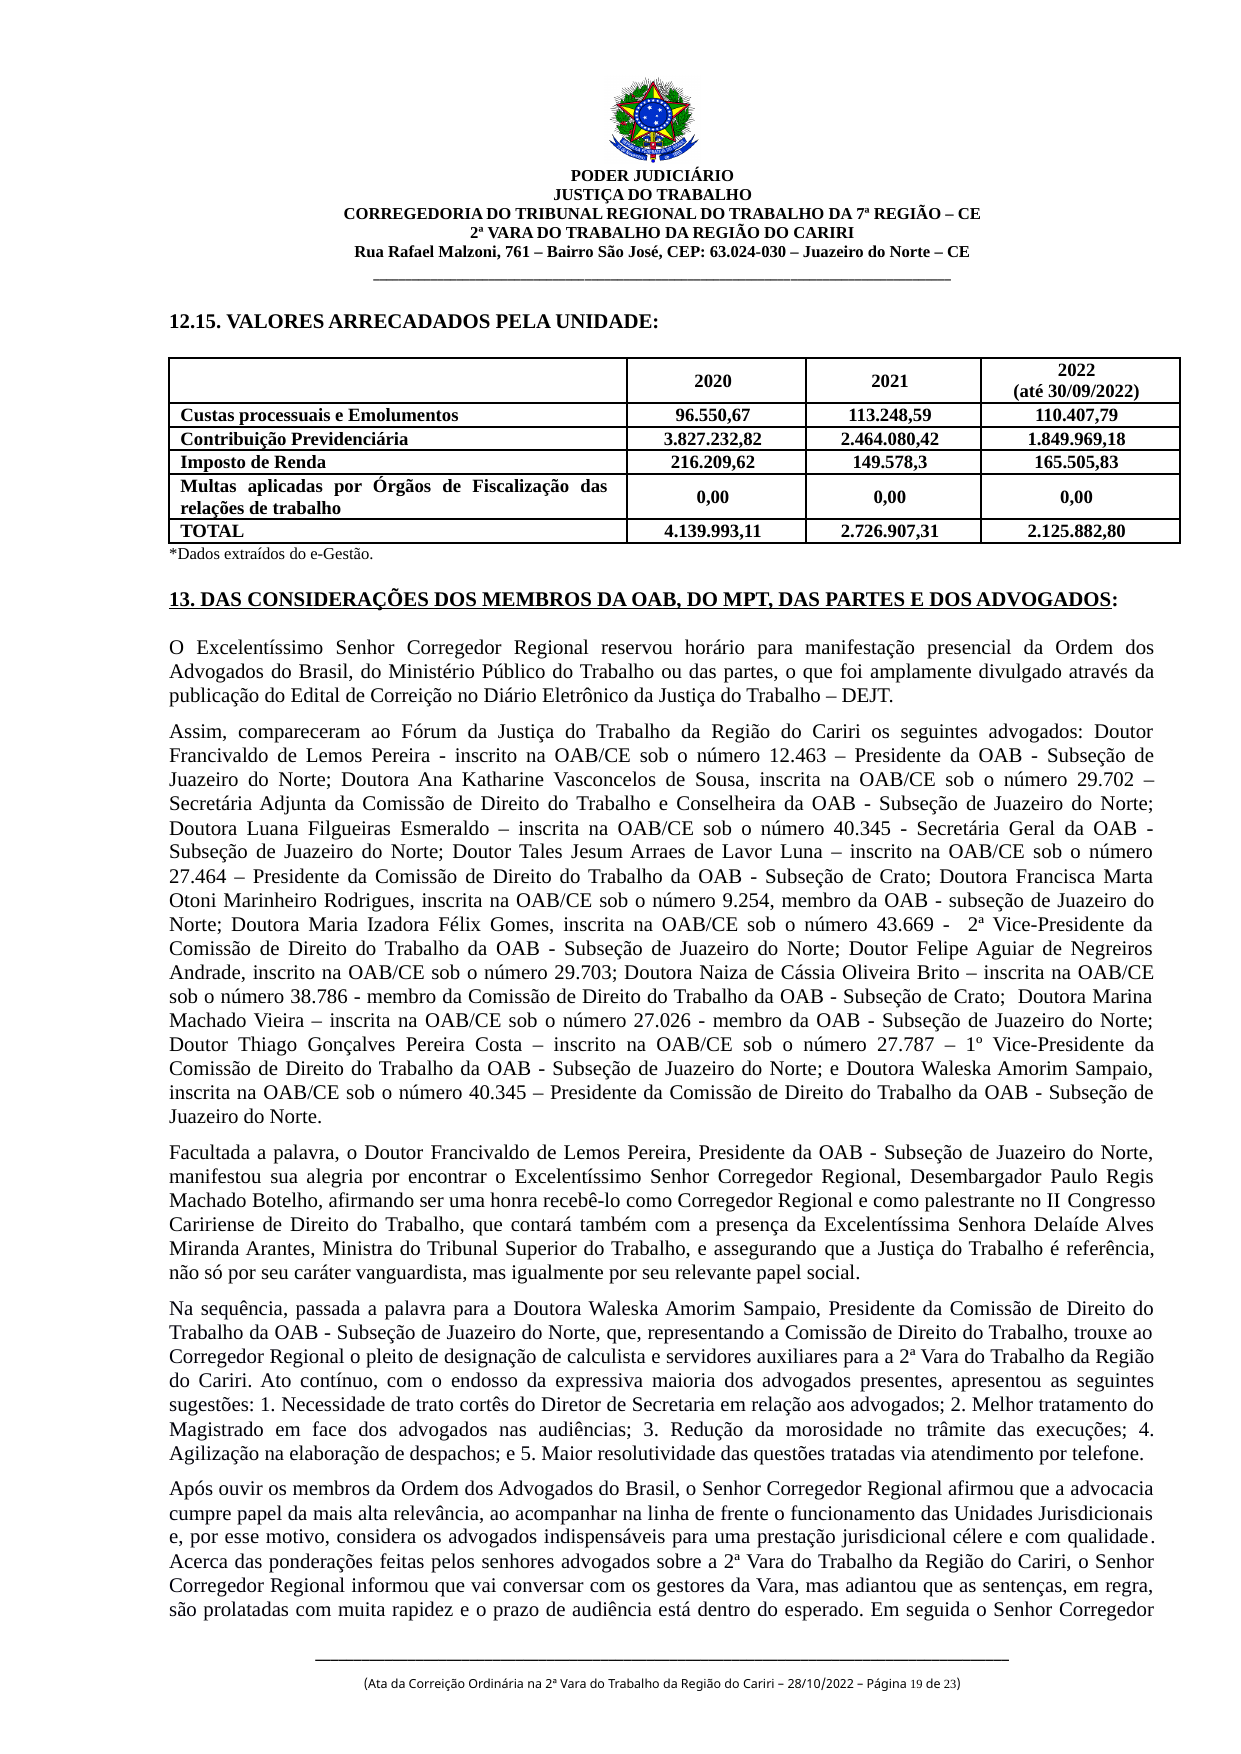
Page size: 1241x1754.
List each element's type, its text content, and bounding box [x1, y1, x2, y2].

table_header [170, 359, 626, 402]
table_cell 2.125.882,80 [982, 520, 1179, 542]
picture [604, 75, 700, 164]
text Facultada a palavra, o Doutor Francivaldo de Lemos Pereira, Presidente da OAB - Subseção de Juazeiro do Norte, manifestou sua alegria por encontrar o Excelentíssimo Senhor Corregedor Regional, Desembargador Paulo Regis Machado Botelho, afirmando ser uma honra recebê-lo como Corregedor Regional e como palestrante no II Congresso Caririense de Direito do Trabalho, que contará também com a presença da Excelentíssima Senhora Delaíde Alves Miranda Arantes, Ministra do Tribunal Superior do Trabalho, e assegurando que a Justiça do Trabalho é referência, não só por seu caráter vanguardista, mas igualmente por seu relevante papel social. [169, 1140, 1155, 1284]
table_cell 149.578,3 [807, 451, 980, 473]
text O Excelentíssimo Senhor Corregedor Regional reservou horário para manifestação presencial da Ordem dos Advogados do Brasil, do Ministério Público do Trabalho ou das partes, o que foi amplamente divulgado através da publicação do Edital de Correição no Diário Eletrônico da Justiça do Trabalho – DEJT. [169, 635, 1155, 707]
table_cell 216.209,62 [628, 451, 805, 473]
table_cell 96.550,67 [628, 404, 805, 426]
text Após ouvir os membros da Ordem dos Advogados do Brasil, o Senhor Corregedor Regional afirmou que a advocacia cumpre papel da mais alta relevância, ao acompanhar na linha de frente o funcionamento das Unidades Jurisdicionais e, por esse motivo, considera os advogados indispensáveis para uma prestação jurisdicional célere e com qualidade. Acerca das ponderações feitas pelos senhores advogados sobre a 2ª Vara do Trabalho da Região do Cariri, o Senhor Corregedor Regional informou que vai conversar com os gestores da Vara, mas adiantou que as sentenças, em regra, são prolatadas com muita rapidez e o prazo de audiência está dentro do esperado. Em seguida o Senhor Corregedor [169, 1476, 1155, 1621]
table_cell 0,00 [807, 475, 980, 518]
text Assim, compareceram ao Fórum da Justiça do Trabalho da Região do Cariri os seguintes advogados: Doutor Francivaldo de Lemos Pereira - inscrito na OAB/CE sob o número 12.463 – Presidente da OAB - Subseção de Juazeiro do Norte; Doutora Ana Katharine Vasconcelos de Sousa, inscrita na OAB/CE sob o número 29.702 – Secretária Adjunta da Comissão de Direito do Trabalho e Conselheira da OAB - Subseção de Juazeiro do Norte; Doutora Luana Filgueiras Esmeraldo – inscrita na OAB/CE sob o número 40.345 - Secretária Geral da OAB - Subseção de Juazeiro do Norte; Doutor Tales Jesum Arraes de Lavor Luna – inscrito na OAB/CE sob o número 27.464 – Presidente da Comissão de Direito do Trabalho da OAB - Subseção de Crato; Doutora Francisca Marta Otoni Marinheiro Rodrigues, inscrita na OAB/CE sob o número 9.254, membro da OAB - subseção de Juazeiro do Norte; Doutora Maria Izadora Félix Gomes, inscrita na OAB/CE sob o número 43.669 - 2ª Vice-Presidente da Comissão de Direito do Trabalho da OAB - Subseção de Juazeiro do Norte; Doutor Felipe Aguiar de Negreiros Andrade, inscrito na OAB/CE sob o número 29.703; Doutora Naiza de Cássia Oliveira Brito – inscrita na OAB/CE sob o número 38.786 - membro da Comissão de Direito do Trabalho da OAB - Subseção de Crato; Doutora Marina Machado Vieira – inscrita na OAB/CE sob o número 27.026 - membro da OAB - Subseção de Juazeiro do Norte; Doutor Thiago Gonçalves Pereira Costa – inscrito na OAB/CE sob o número 27.787 – 1º Vice-Presidente da Comissão de Direito do Trabalho da OAB - Subseção de Juazeiro do Norte; e Doutora Waleska Amorim Sampaio, inscrita na OAB/CE sob o número 40.345 – Presidente da Comissão de Direito do Trabalho da OAB - Subseção de Juazeiro do Norte. [169, 719, 1155, 1128]
table_cell 2.464.080,42 [807, 428, 980, 449]
table_cell 113.248,59 [807, 404, 980, 426]
table_header 2021 [807, 359, 980, 402]
table_header 2020 [628, 359, 805, 402]
text Na sequência, passada a palavra para a Doutora Waleska Amorim Sampaio, Presidente da Comissão de Direito do Trabalho da OAB - Subseção de Juazeiro do Norte, que, representando a Comissão de Direito do Trabalho, trouxe ao Corregedor Regional o pleito de designação de calculista e servidores auxiliares para a 2ª Vara do Trabalho da Região do Cariri. Ato contínuo, com o endosso da expressiva maioria dos advogados presentes, apresentou as seguintes sugestões: 1. Necessidade de trato cortês do Diretor de Secretaria em relação aos advogados; 2. Melhor tratamento do Magistrado em face dos advogados nas audiências; 3. Redução da morosidade no trâmite das execuções; 4. Agilização na elaboração de despachos; e 5. Maior resolutividade das questões tratadas via atendimento por telefone. [169, 1296, 1155, 1464]
text 13. DAS CONSIDERAÇÕES DOS MEMBROS DA OAB, DO MPT, DAS PARTES E DOS ADVOGADOS: [169, 587, 1155, 611]
table_cell 4.139.993,11 [628, 520, 805, 542]
table_cell 0,00 [982, 475, 1179, 518]
table_cell 110.407,79 [982, 404, 1179, 426]
table_cell 1.849.969,18 [982, 428, 1179, 449]
table_cell Contribuição Previdenciária [170, 428, 626, 449]
table_cell 0,00 [628, 475, 805, 518]
table_cell 165.505,83 [982, 451, 1179, 473]
table_cell Multas aplicadas por Órgãos de Fiscalização das relações de trabalho [170, 475, 626, 518]
table_cell 3.827.232,82 [628, 428, 805, 449]
table_cell Imposto de Renda [170, 451, 626, 473]
table_header 2022 (até 30/09/2022) [982, 359, 1179, 402]
table_cell Custas processuais e Emolumentos [170, 404, 626, 426]
table_cell TOTAL [170, 520, 626, 542]
text 12.15. VALORES ARRECADADOS PELA UNIDADE: [169, 309, 1152, 333]
text *Dados extraídos do e-Gestão. [169, 544, 1126, 563]
table_cell 2.726.907,31 [807, 520, 980, 542]
